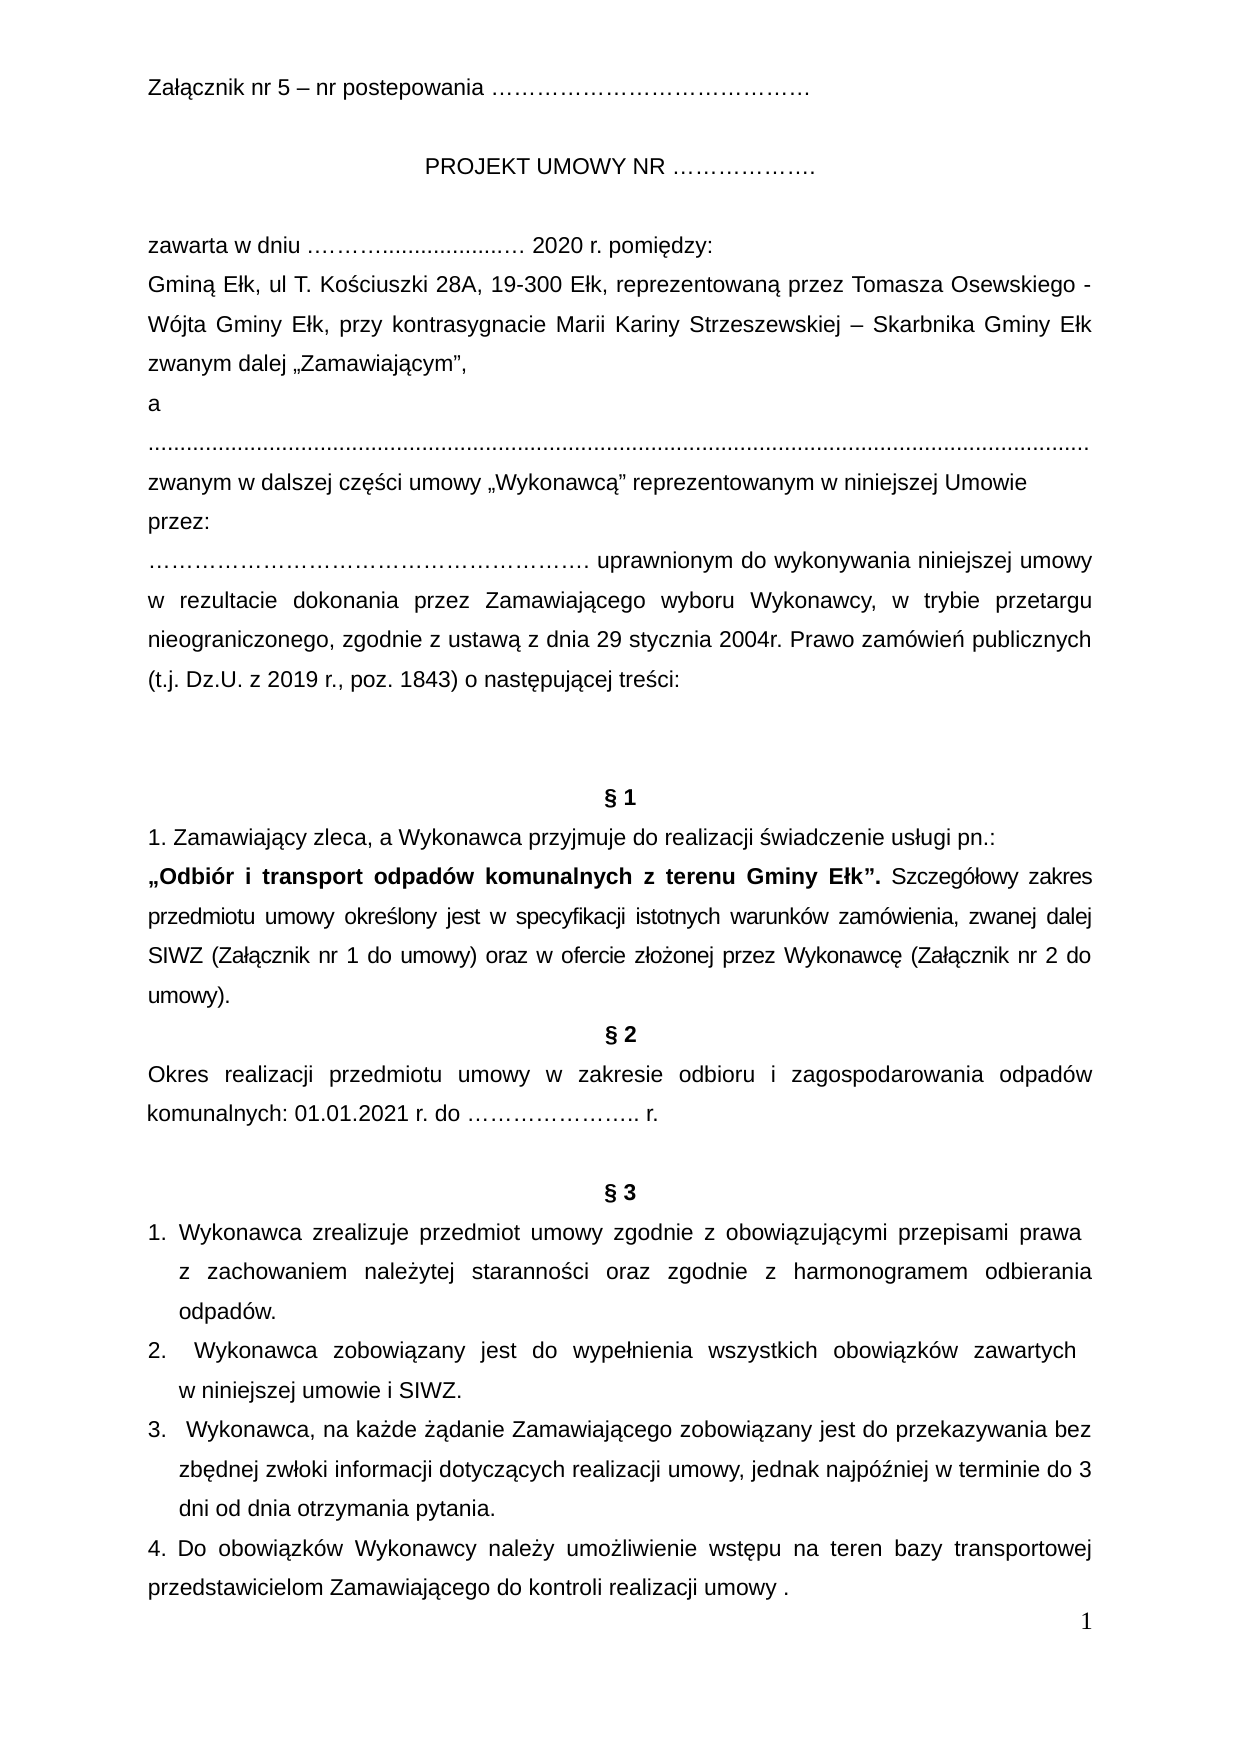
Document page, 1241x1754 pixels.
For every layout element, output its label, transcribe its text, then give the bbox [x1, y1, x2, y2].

list Wykonawca, na każde żądanie Zamawiającego zobowiązany jest do przekazywania bez zbędnej zwłoki informacji dotyczących realizacji umowy, jednak najpóźniej w terminie do 3 dni od dnia otrzymania pytania. [148, 1416, 1093, 1521]
text …………………………………………………. uprawnionym do wykonywania niniejszej umowy w rezultacie dokonania przez Zamawiającego wyboru Wykonawcy, w trybie przetargu nieograniczonego, zgodnie z ustawą z dnia 29 stycznia 2004r. Prawo zamówień publicznych (t.j. Dz.U. z 2019 r., poz. 1843) o następującej treści: [148, 547, 1093, 692]
text Załącznik nr 5 – nr postepowania …………………………………… [148, 74, 1093, 100]
list Wykonawca zrealizuje przedmiot umowy zgodnie z obowiązującymi przepisami prawa z zachowaniem należytej staranności oraz zgodnie z harmonogramem odbierania odpadów. [148, 1219, 1093, 1324]
text § 1 [148, 784, 1093, 811]
text Okres realizacji przedmiotu umowy w zakresie odbioru i zagospodarowania odpadów komunalnych: 01.01.2021 r. do ………………….. r. [147, 1061, 1093, 1127]
text a [148, 389, 1093, 416]
text § 2 [149, 1021, 1093, 1048]
list Wykonawca zobowiązany jest do wypełnienia wszystkich obowiązków zawartych w niniejszej umowie i SIWZ. [148, 1337, 1093, 1403]
list Do obowiązków Wykonawcy należy umożliwienie wstępu na teren bazy transportowej przedstawicielom Zamawiającego do kontroli realizacji umowy . [148, 1534, 1093, 1600]
text PROJEKT UMOWY NR ………………. [148, 153, 1093, 179]
text Gminą Ełk, ul T. Kościuszki 28A, 19-300 Ełk, reprezentowaną przez Tomasza Osewskiego - Wójta Gminy Ełk, przy kontrasygnacie Marii Kariny Strzeszewskiej – Skarbnika Gminy Ełk zwanym dalej „Zamawiającym”, [148, 271, 1093, 376]
text § 3 [148, 1179, 1093, 1206]
text „Odbiór i transport odpadów komunalnych z terenu Gminy Ełk”. Szczegółowy zakres przedmiotu umowy określony jest w specyfikacji istotnych warunków zamówienia, zwanej dalej SIWZ (Załącznik nr 1 do umowy) oraz w ofercie złożonej przez Wykonawcę (Załącznik nr 2 do umowy). [148, 863, 1093, 1008]
text .................................................................................................................................................... [148, 429, 1093, 455]
text zwanym w dalszej części umowy „Wykonawcą” reprezentowanym w niniejszej Umowie przez: [148, 468, 1093, 534]
text 1. Zamawiający zleca, a Wykonawca przyjmuje do realizacji świadczenie usługi pn.: [148, 824, 1093, 850]
text zawarta w dniu .………...................… 2020 r. pomiędzy: [148, 232, 1093, 258]
